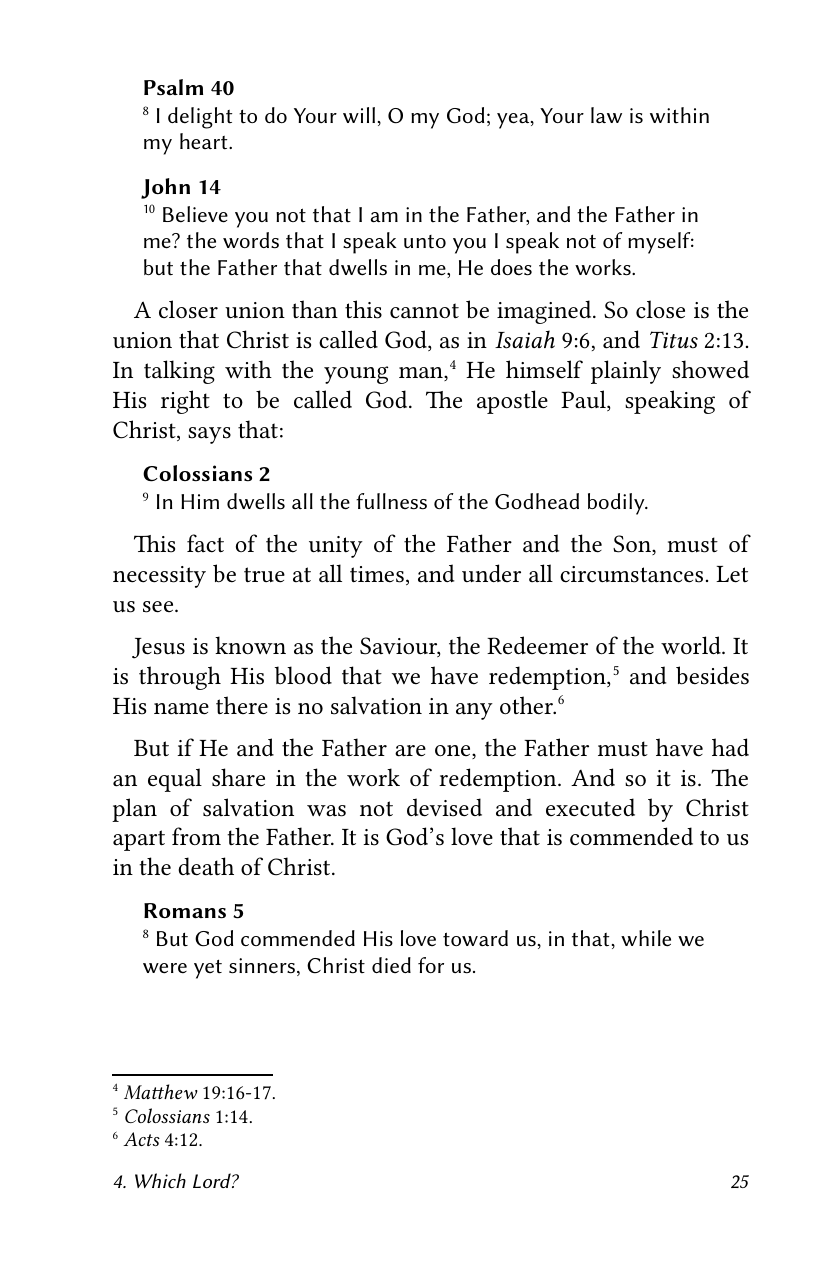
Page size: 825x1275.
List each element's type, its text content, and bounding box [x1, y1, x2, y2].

text Psalm 40 [142, 75, 750, 101]
text Romans 5 [142, 898, 750, 924]
text A closer union than this cannot be imagined. So close is the union that Christ is called God, as in Isaiah 9:6, and Titus 2:13. In talking with the young man, He himself plainly showed His right to be called God. The apostle Paul, speaking of Christ, says that: [112, 296, 750, 444]
text John 14 [142, 174, 750, 200]
text Colossians 1:14. [112, 1104, 750, 1128]
text Colossians 2 [142, 461, 750, 487]
text Matthew 19:16-17. [112, 1081, 750, 1104]
text Acts 4:12. [112, 1128, 750, 1152]
text Jesus is known as the Saviour, the Redeemer of the world. It is through His blood that we have redemption, and besides His name there is no salvation in any other. [112, 632, 750, 720]
text 10 Believe you not that I am in the Father, and the Father in me? the words that I speak unto you I speak not of myself: but the Father that dwells in me, He does the works. [142, 201, 720, 281]
text 8 But God commended His love toward us, in that, while we were yet sinners, Christ died for us. [142, 926, 720, 979]
text 8 I delight to do Your will, O my God; yea, Your law is within my heart. [142, 103, 720, 155]
text 9 In Him dwells all the fullness of the Godhead bodily. [142, 488, 720, 515]
text This fact of the unity of the Father and the Son, must of necessity be true at all times, and under all circumstances. Let us see. [112, 530, 750, 618]
text But if He and the Father are one, the Father must have had an equal share in the work of redemption. And so it is. The plan of salvation was not devised and executed by Christ apart from the Father. It is God’s love that is commended to us in the death of Christ. [112, 734, 750, 882]
